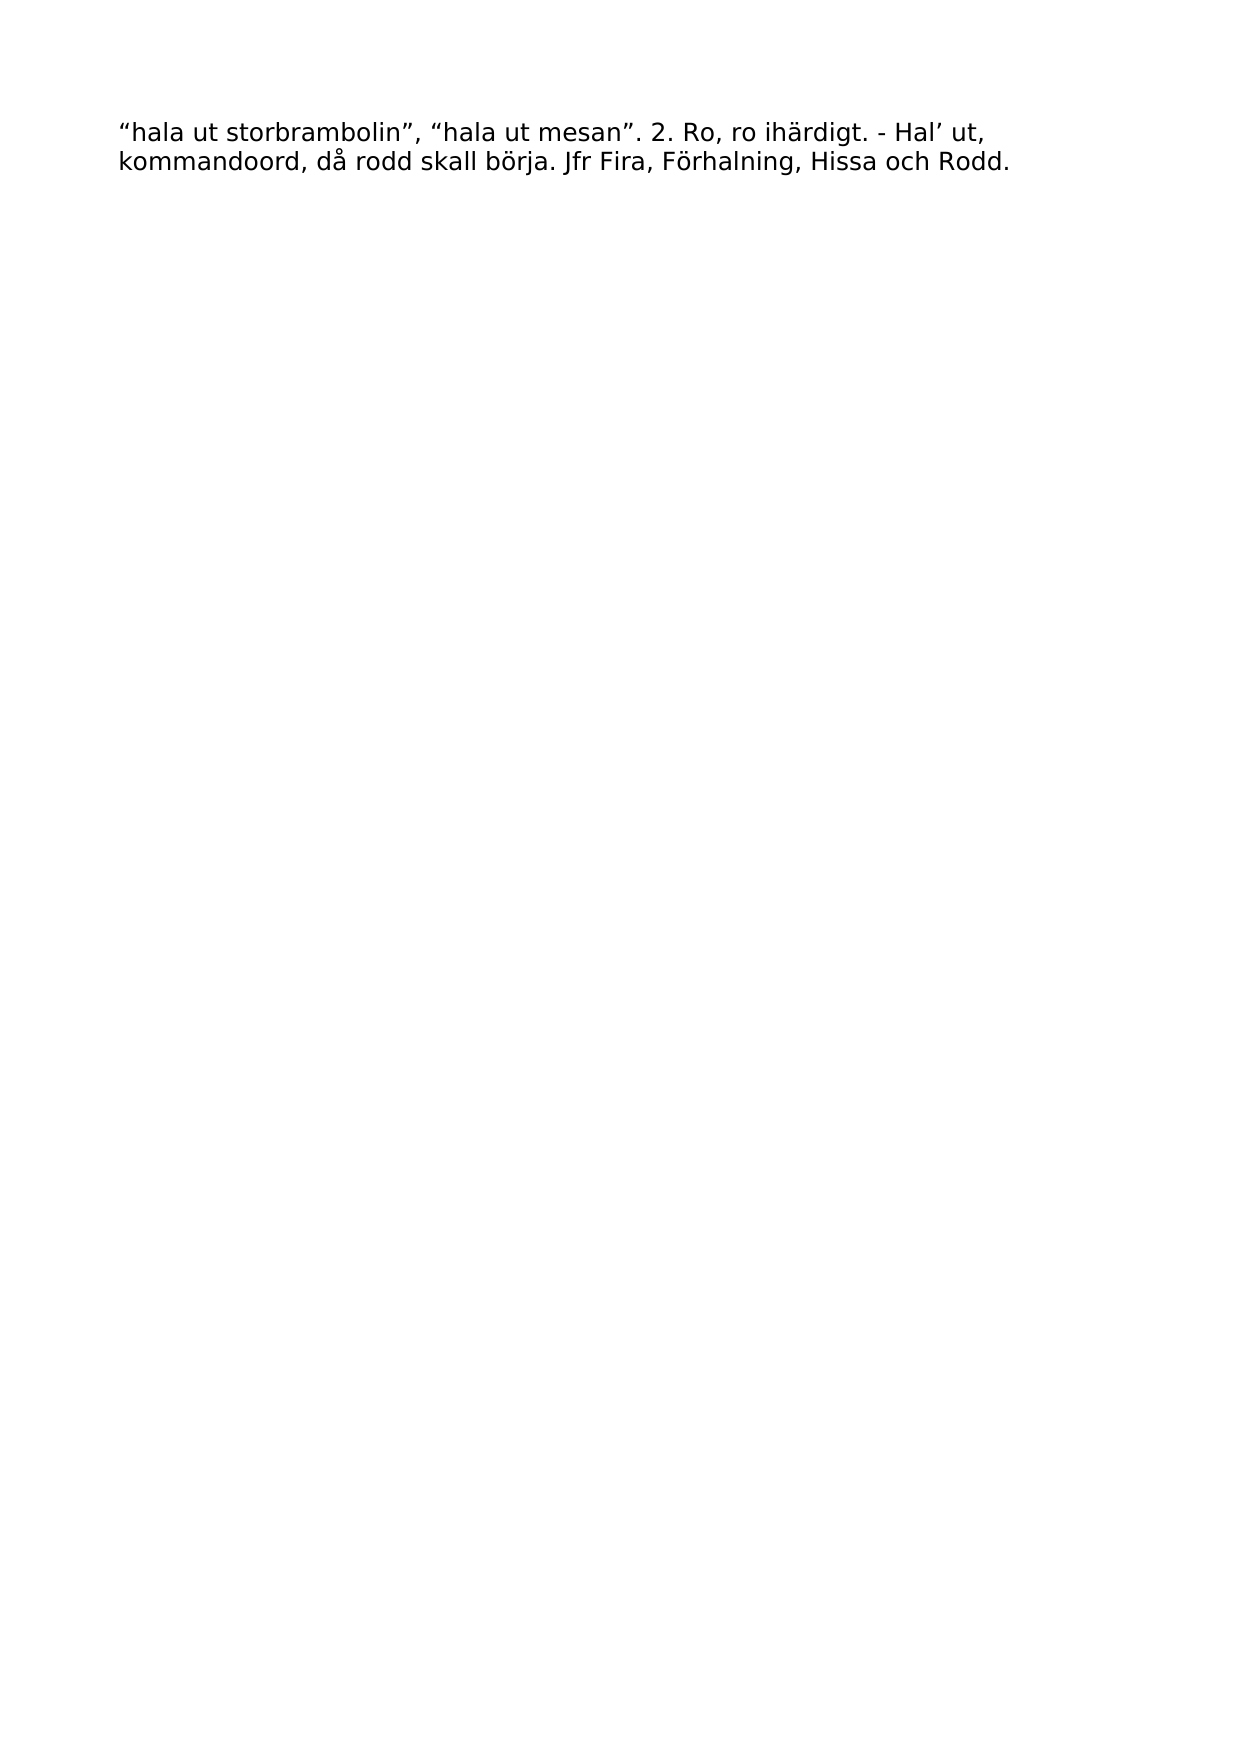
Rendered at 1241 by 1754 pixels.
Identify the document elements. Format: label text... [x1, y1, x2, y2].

text “hala ut storbrambolin”, “hala ut mesan”. 2. Ro, ro ihärdigt. - Hal’ ut, kommandoord, då rodd skall börja. Jfr Fira, Förhalning, Hissa och Rodd. [118, 118, 1122, 176]
